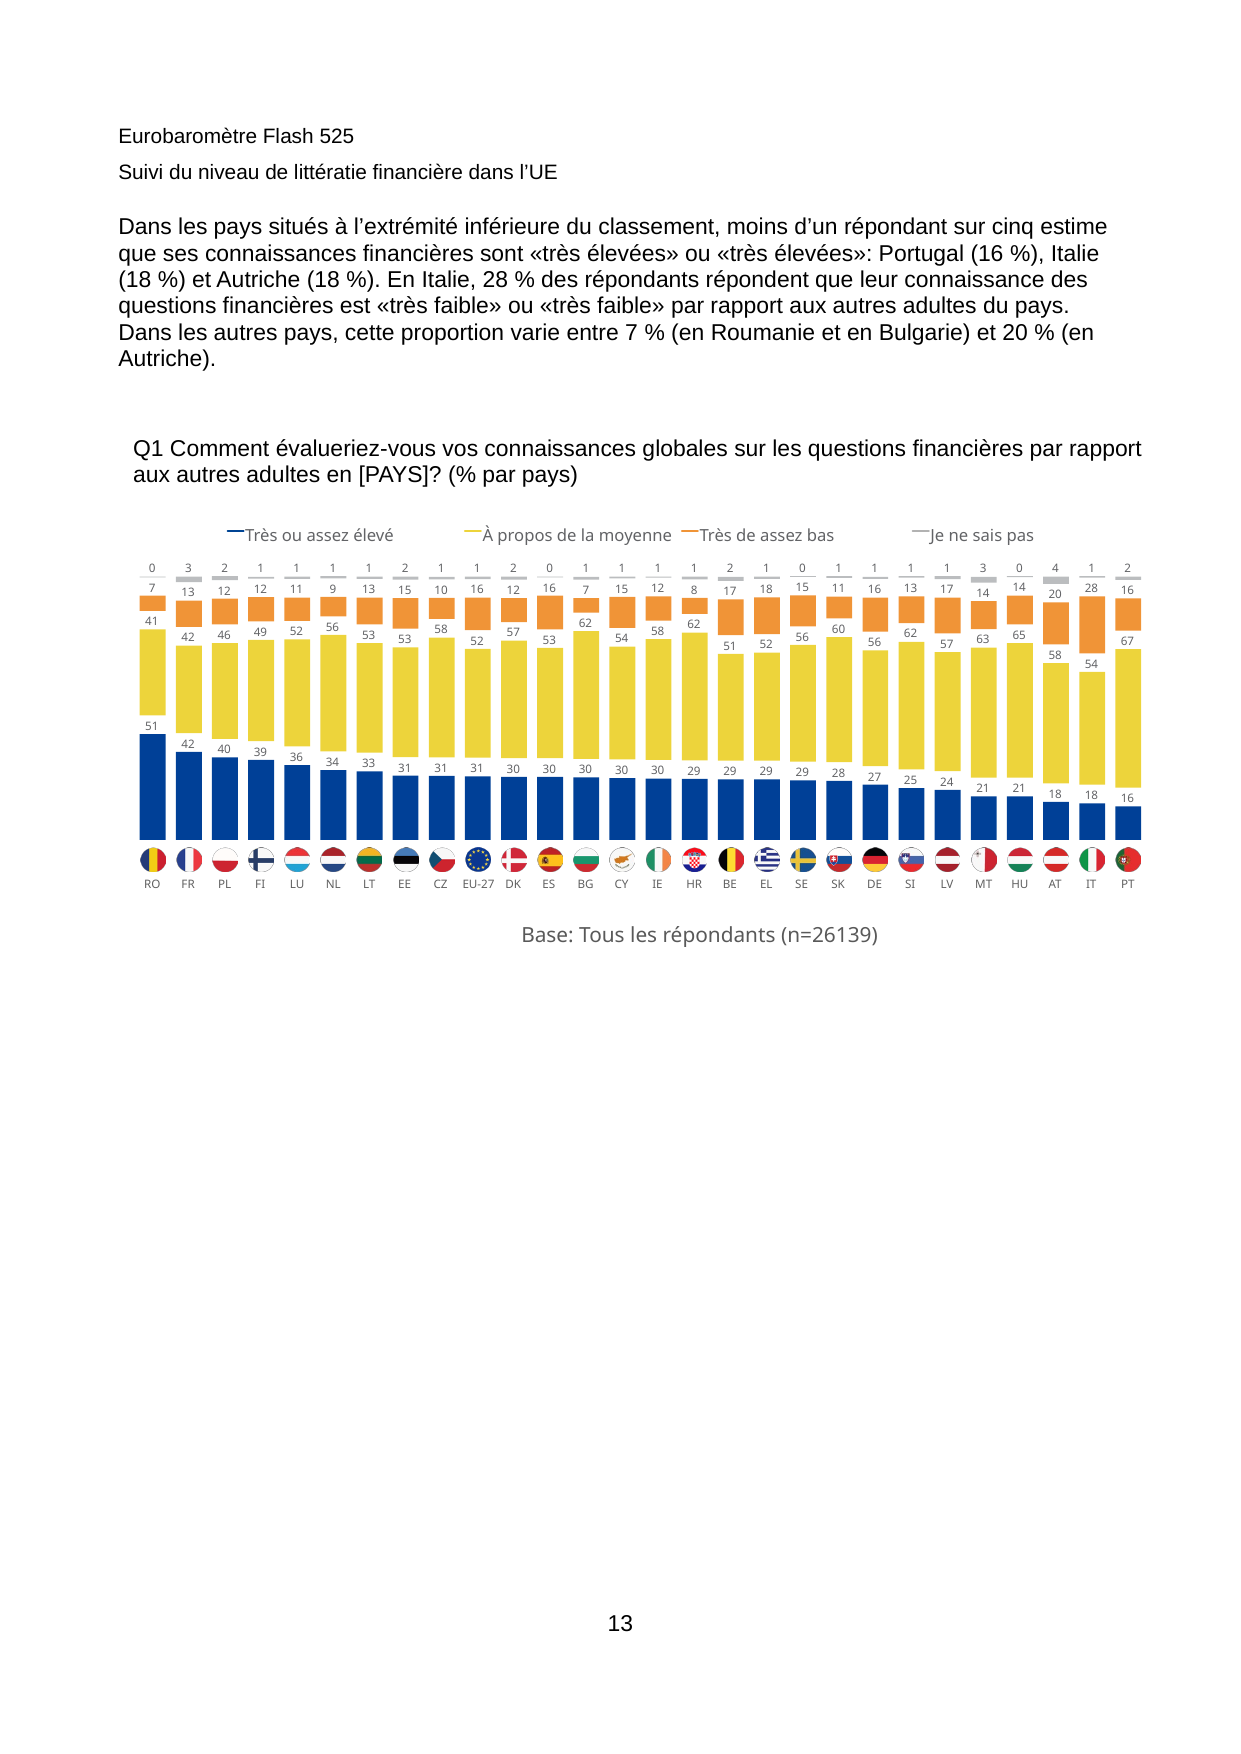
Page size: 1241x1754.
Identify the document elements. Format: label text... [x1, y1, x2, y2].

picture [501, 847, 527, 872]
picture [826, 847, 852, 872]
picture [465, 847, 491, 872]
picture [790, 847, 816, 872]
picture [646, 847, 671, 872]
picture [862, 847, 888, 872]
picture [537, 847, 563, 872]
picture [1079, 847, 1105, 872]
picture [212, 847, 238, 872]
picture [898, 847, 924, 872]
picture [176, 847, 202, 872]
picture [971, 847, 997, 872]
picture [284, 847, 310, 872]
text Dans les pays situés à l’extrémité inférieure du classement, moins d’un répondant sur cinq estime que ses connaissances financières sont «très élevées» ou «très élevées»: Portugal (16 %), Italie (18 %) et Autriche (18 %). En Italie, 28 % des répondants répondent que leur connaissance des questions financières est «très faible» ou «très faible» par rapport aux autres adultes du pays. Dans les autres pays, cette proportion varie entre 7 % (en Roumanie et en Bulgarie) et 20 % (en Autriche). [118, 213, 1122, 371]
picture [356, 847, 382, 872]
picture [573, 847, 599, 872]
picture [429, 847, 455, 872]
picture [393, 847, 419, 872]
picture [935, 847, 960, 872]
picture [609, 847, 635, 872]
picture [1115, 847, 1141, 872]
picture [754, 847, 780, 872]
picture [682, 847, 707, 872]
picture [140, 847, 166, 872]
picture [1043, 847, 1069, 872]
picture [1007, 847, 1033, 872]
picture [248, 847, 274, 872]
picture [718, 847, 744, 872]
picture [320, 847, 346, 872]
